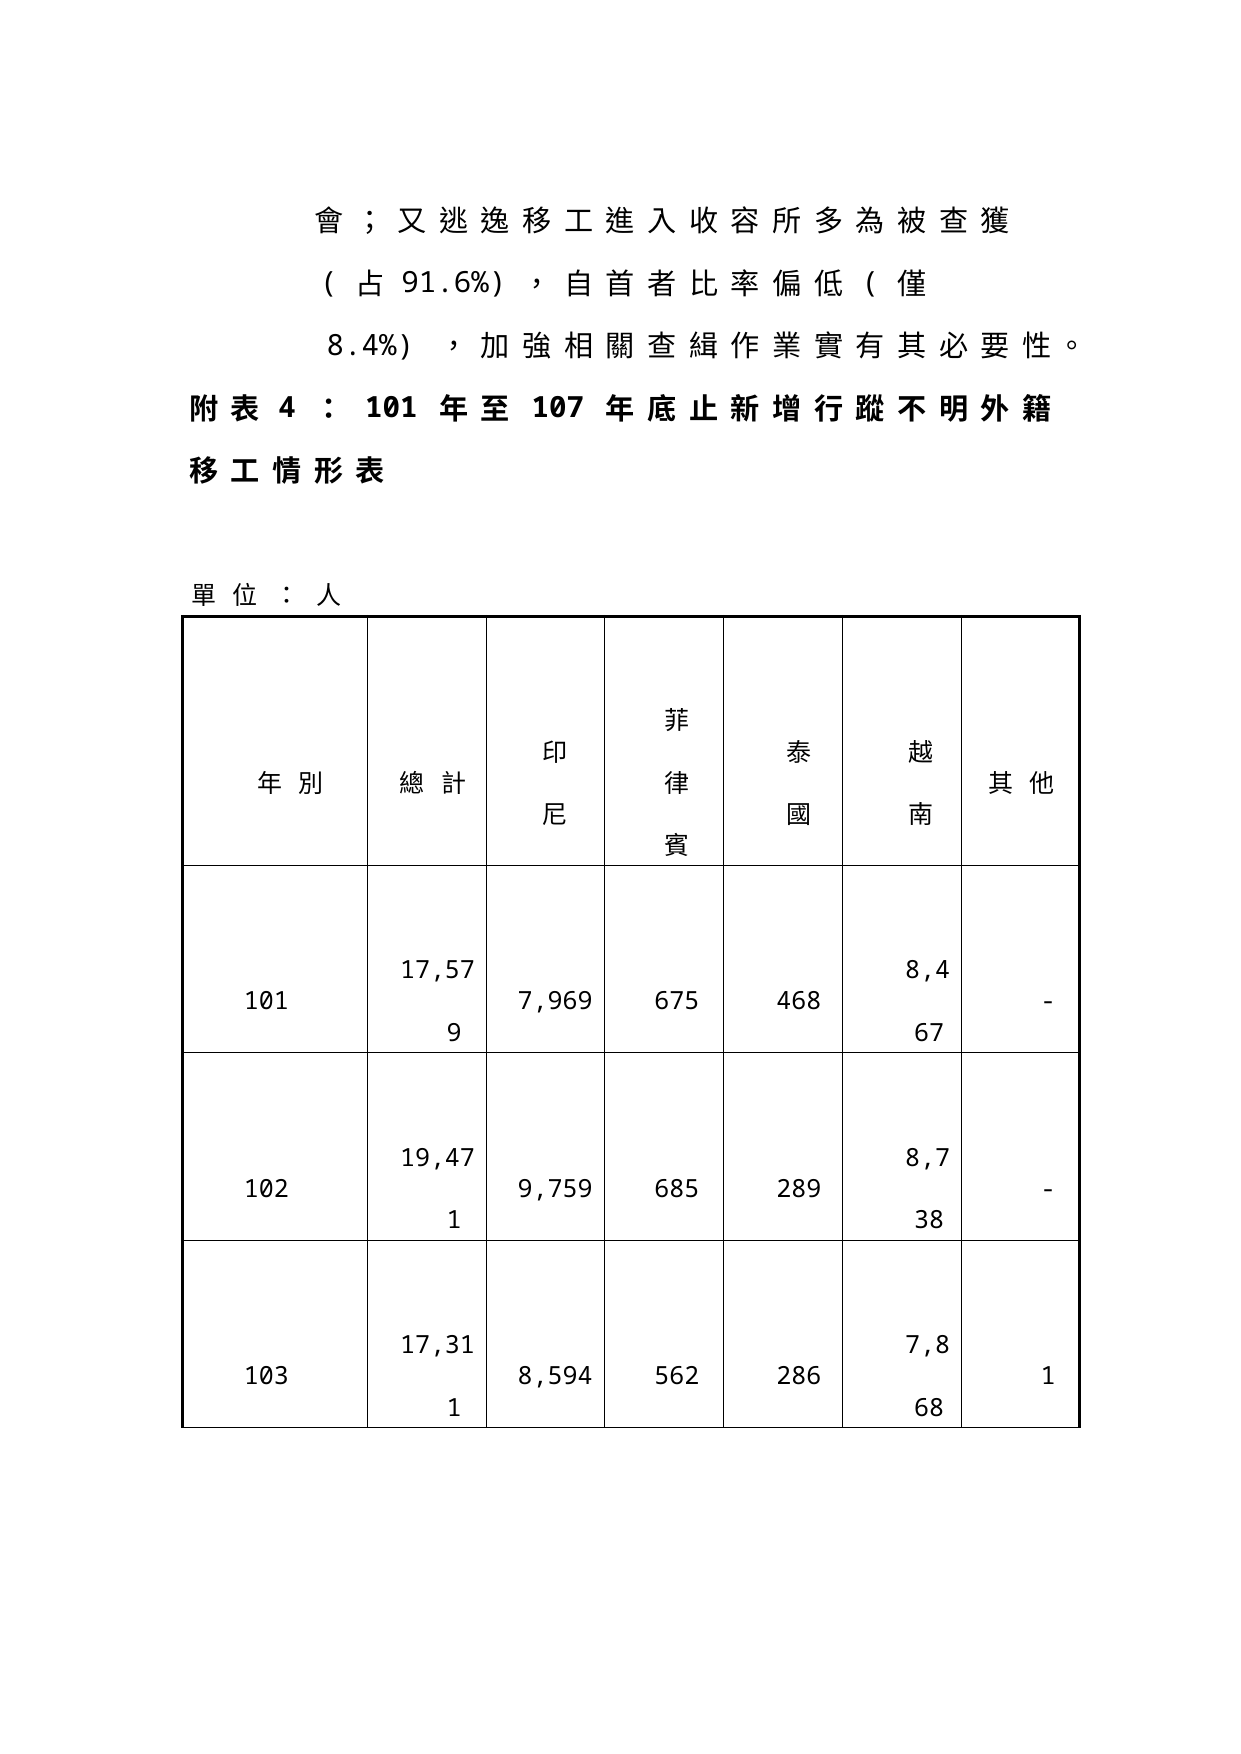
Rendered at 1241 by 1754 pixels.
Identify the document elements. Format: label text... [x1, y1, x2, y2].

table_header 菲律賓 [605, 618, 723, 865]
table_cell 101 [184, 866, 367, 1052]
table_cell 468 [724, 866, 842, 1052]
table_header 泰國 [724, 618, 842, 865]
table_cell - [962, 1053, 1078, 1240]
table_cell 17,579 [368, 866, 486, 1052]
text 另據勞動部勞動力發展署103年委託研究案「外籍勞工發生行蹤不明原因分析探討」，發現行蹤不明原因有：金錢相關(占55.1%)、工作調配(占26.2%)與相處往來(占15.8%)等，薪資常為外勞逃逸誘因。而行蹤不明者得到下份工作媒介為：自己找(占30.6%)、同鄉外勞(占27.3%)及同鄉其他仲介(占14.7%)；其工作類型主為營造工(占25.8%)、看護工(占21.6%)及家庭幫傭(占16.5%)，顯示國內非法僱用情形仍多，逃逸移工不乏工作機會；又逃逸移工進入收容所多為被查獲(占91.6%)，自首者比率偏低(僅8.4%)，加強相關查緝作業實有其必要性。 [271, 177, 1058, 365]
text 單位：人 [183, 490, 1058, 615]
table_cell 8,467 [843, 866, 961, 1052]
table_cell 685 [605, 1053, 723, 1240]
table_header 其他 [962, 618, 1078, 865]
table_cell 289 [724, 1053, 842, 1240]
table_cell 7,868 [843, 1241, 961, 1427]
table_cell 19,471 [368, 1053, 486, 1240]
table_cell 9,759 [487, 1053, 604, 1240]
table_cell - [962, 866, 1078, 1052]
table_cell 102 [184, 1053, 367, 1240]
table_cell 562 [605, 1241, 723, 1427]
table_cell 17,311 [368, 1241, 486, 1427]
table_header 總計 [368, 618, 486, 865]
text 附表4：101年至107年底止新增行蹤不明外籍移工情形表 [168, 365, 1058, 490]
table_cell 103 [184, 1241, 367, 1427]
table_cell 8,738 [843, 1053, 961, 1240]
table_header 年別 [184, 618, 367, 865]
table_header 越南 [843, 618, 961, 865]
table_header 印尼 [487, 618, 604, 865]
table_cell 7,969 [487, 866, 604, 1052]
table_cell 1 [962, 1241, 1078, 1427]
table_cell 8,594 [487, 1241, 604, 1427]
table_cell 675 [605, 866, 723, 1052]
table_cell 286 [724, 1241, 842, 1427]
